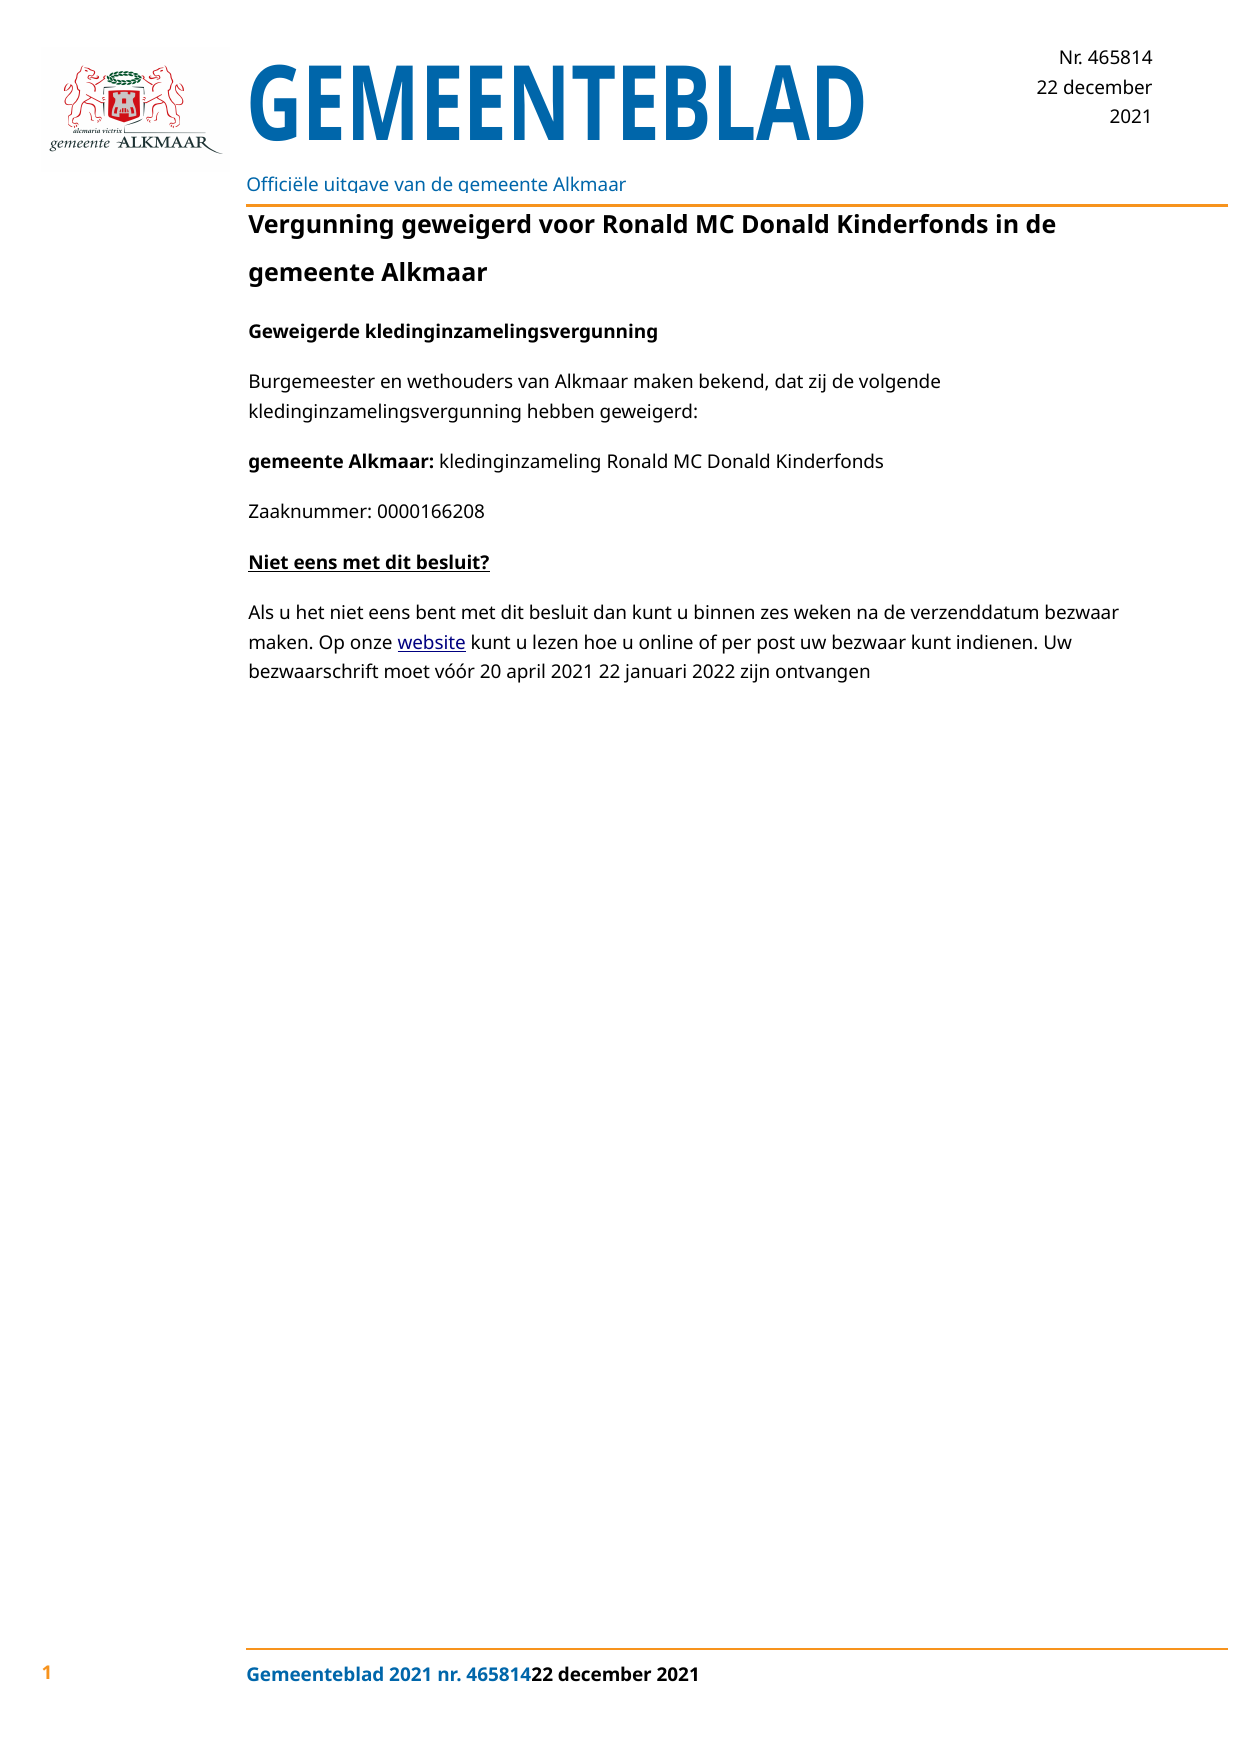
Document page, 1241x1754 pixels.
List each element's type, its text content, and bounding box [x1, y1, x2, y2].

text Geweigerde kledinginzamelingsvergunning [248, 318, 1152, 344]
text Zaaknummer: 0000166208 [248, 499, 1152, 524]
text Als u het niet eens bent met dit besluit dan kunt u binnen zes weken na de verzenddatum bezwaar maken. Op onze website kunt u lezen hoe u online of per post uw bezwaar kunt indienen. Uw bezwaarschrift moet vóór 20 april 2021 22 januari 2022 zijn ontvangen [248, 599, 1152, 684]
text Niet eens met dit besluit? [248, 549, 1152, 575]
picture [41, 47, 231, 172]
text Burgemeester en wethouders van Alkmaar maken bekend, dat zij de volgende kledinginzamelingsvergunning hebben geweigerd: [248, 368, 1152, 424]
text Vergunning geweigerd voor Ronald MC Donald Kinderfonds in de gemeente Alkmaar [248, 207, 1152, 288]
text gemeente Alkmaar: kledinginzameling Ronald MC Donald Kinderfonds [248, 448, 1152, 474]
